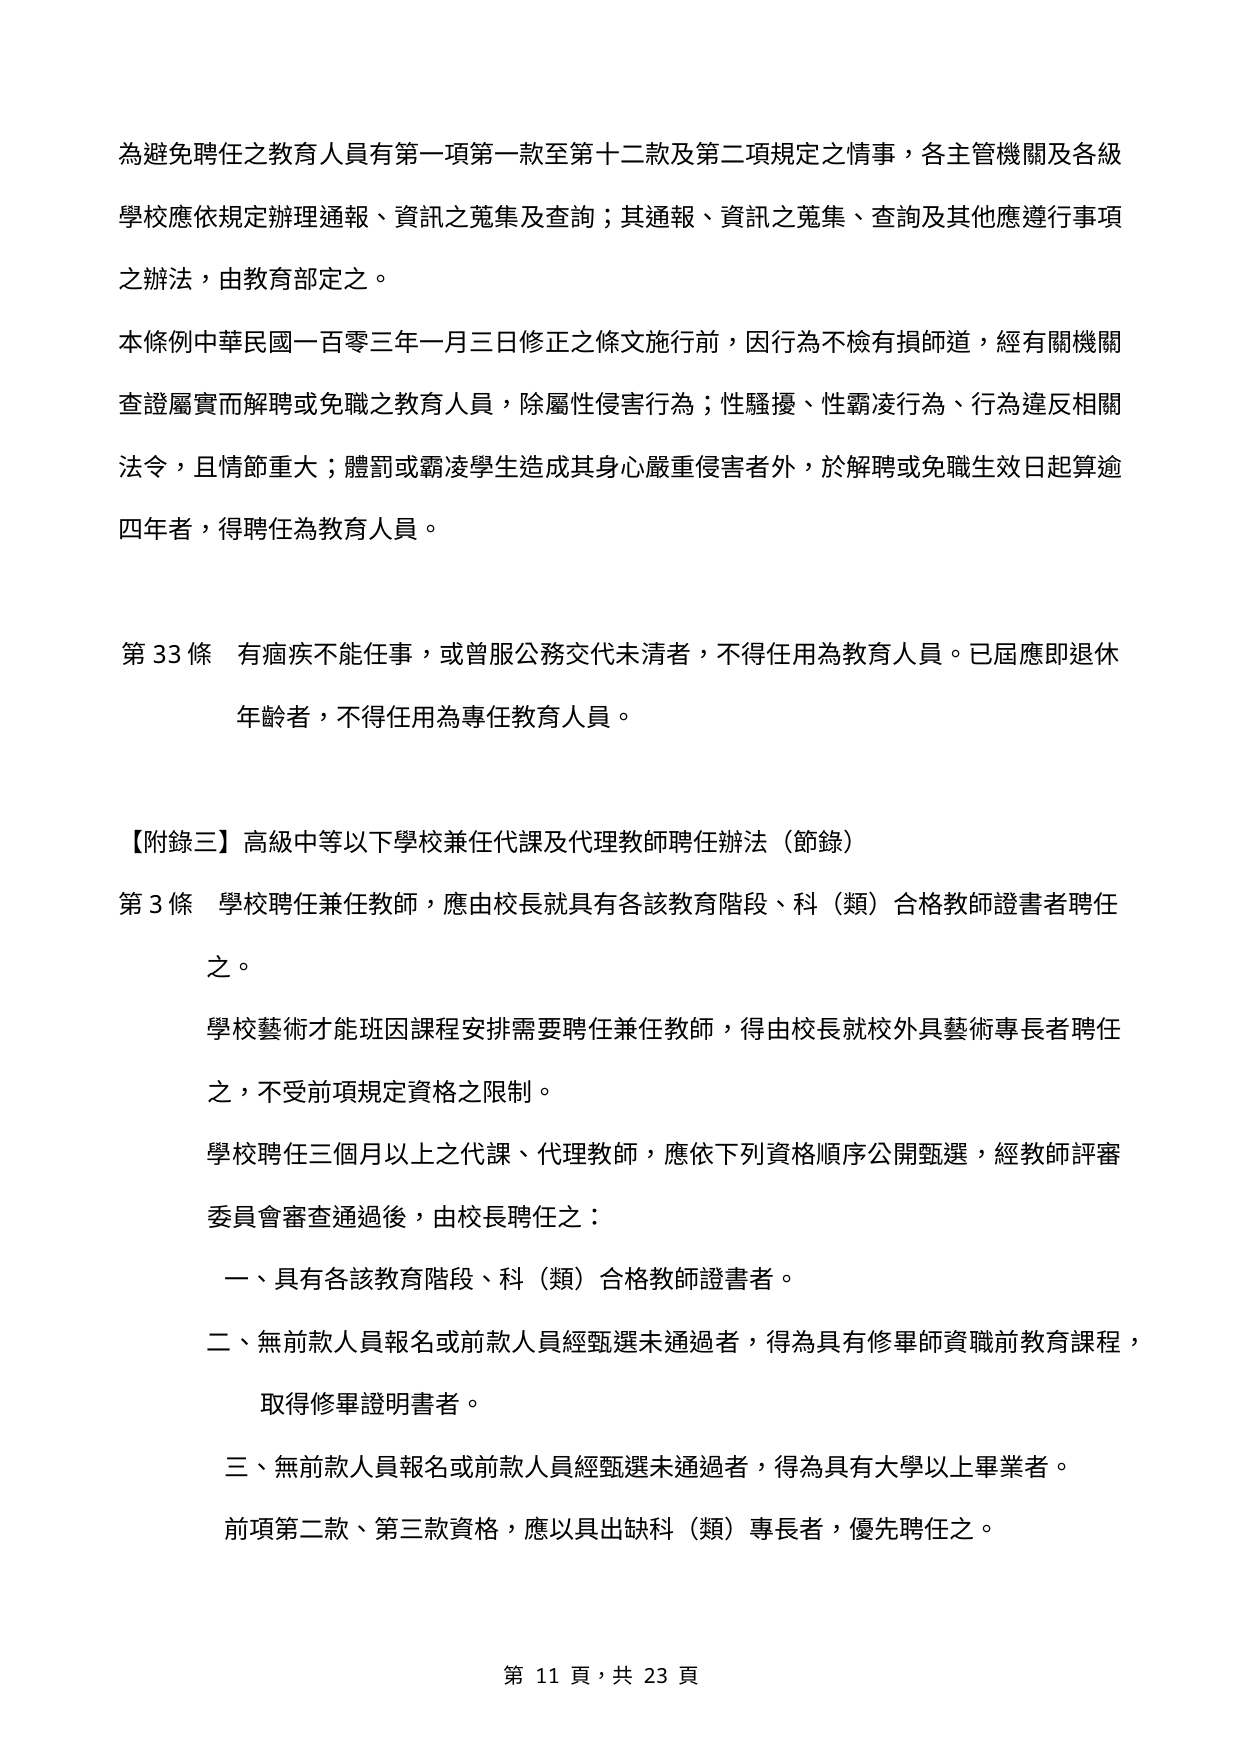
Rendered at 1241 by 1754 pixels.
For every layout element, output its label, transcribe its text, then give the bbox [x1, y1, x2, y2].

text 學校藝術才能班因課程安排需要聘任兼任教師，得由校長就校外具藝術專長者聘任之，不受前項規定資格之限制。 [207, 986, 1122, 1111]
text 前項第二款、第三款資格，應以具出缺科（類）專長者，優先聘任之。 [118, 1486, 1122, 1548]
text 一、具有各該教育階段、科（類）合格教師證書者。 [118, 1236, 1122, 1298]
text 第33條 有痼疾不能任事，或曾服公務交代未清者，不得任用為教育人員。已屆應即退休年齡者，不得任用為專任教育人員。 [122, 611, 1122, 736]
text 為避免聘任之教育人員有第一項第一款至第十二款及第二項規定之情事，各主管機關及各級學校應依規定辦理通報、資訊之蒐集及查詢；其通報、資訊之蒐集、查詢及其他應遵行事項之辦法，由教育部定之。 [118, 111, 1122, 298]
text 二、無前款人員報名或前款人員經甄選未通過者，得為具有修畢師資職前教育課程，取得修畢證明書者。 [207, 1298, 1122, 1423]
text 學校聘任三個月以上之代課、代理教師，應依下列資格順序公開甄選，經教師評審委員會審查通過後，由校長聘任之： [207, 1111, 1122, 1236]
text 三、無前款人員報名或前款人員經甄選未通過者，得為具有大學以上畢業者。 [118, 1423, 1122, 1486]
text 第3條 學校聘任兼任教師，應由校長就具有各該教育階段、科（類）合格教師證書者聘任之。 [118, 861, 1122, 986]
text 【附錄三】高級中等以下學校兼任代課及代理教師聘任辦法（節錄） [118, 798, 1122, 861]
text 本條例中華民國一百零三年一月三日修正之條文施行前，因行為不檢有損師道，經有關機關查證屬實而解聘或免職之教育人員，除屬性侵害行為；性騷擾、性霸凌行為、行為違反相關法令，且情節重大；體罰或霸凌學生造成其身心嚴重侵害者外，於解聘或免職生效日起算逾四年者，得聘任為教育人員。 [118, 298, 1122, 548]
